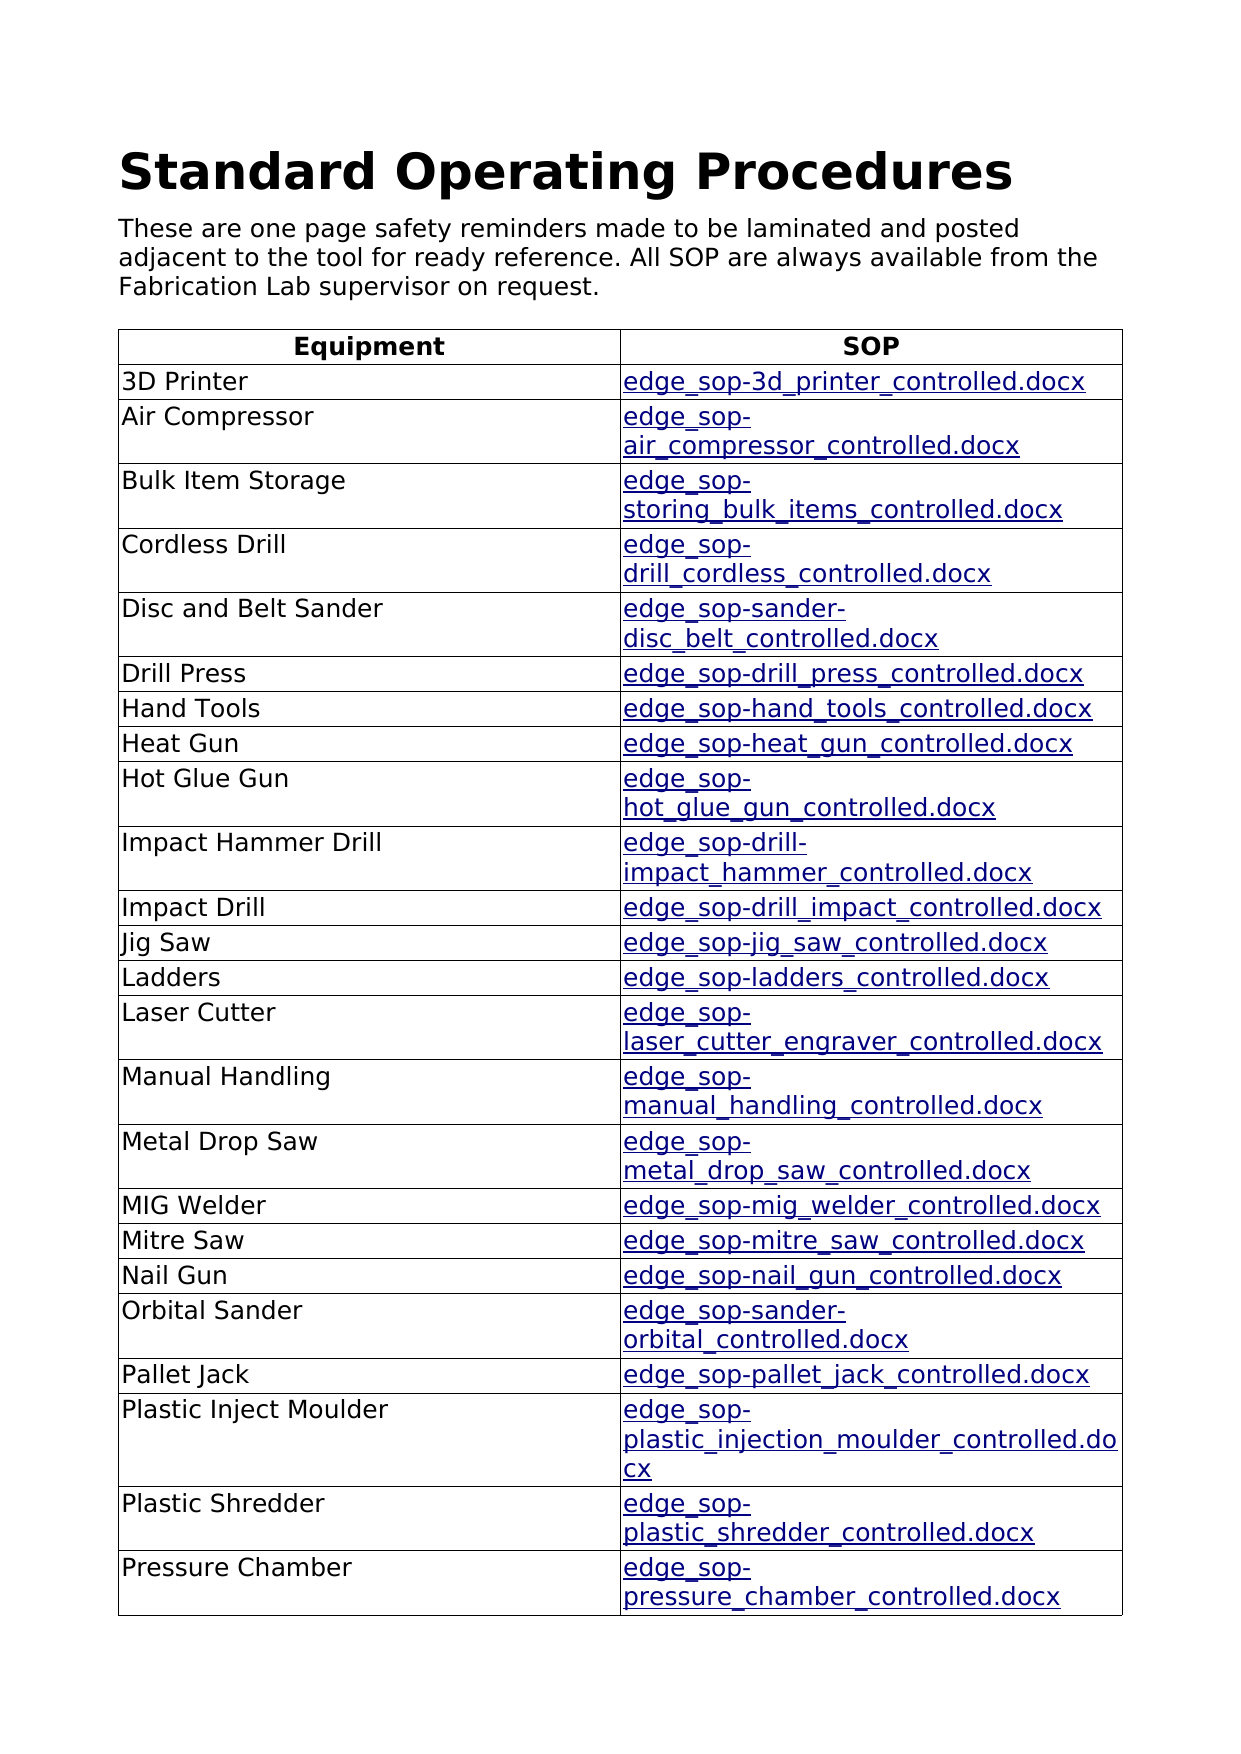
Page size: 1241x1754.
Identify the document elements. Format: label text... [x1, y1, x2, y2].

table_cell edge_sop-plastic_shredder_controlled.docx [621, 1487, 1122, 1550]
table_cell edge_sop-drill_press_controlled.docx [621, 657, 1122, 691]
table_cell edge_sop-jig_saw_controlled.docx [621, 926, 1122, 960]
table_cell Hand Tools [119, 692, 620, 726]
table_cell Bulk Item Storage [119, 464, 620, 527]
table_cell Metal Drop Saw [119, 1125, 620, 1188]
table_cell Plastic Shredder [119, 1487, 620, 1550]
table_cell edge_sop-manual_handling_controlled.docx [621, 1060, 1122, 1124]
table_cell Pallet Jack [119, 1359, 620, 1393]
table_cell edge_sop-heat_gun_controlled.docx [621, 727, 1122, 761]
text These are one page safety reminders made to be laminated and posted adjacent to the tool for ready reference. All SOP are always available from the Fabrication Lab supervisor on request. [118, 214, 1122, 301]
table_cell edge_sop-pallet_jack_controlled.docx [621, 1359, 1122, 1393]
table_cell Impact Drill [119, 891, 620, 925]
table_cell Heat Gun [119, 727, 620, 761]
table_cell MIG Welder [119, 1189, 620, 1223]
table_header SOP [621, 330, 1122, 364]
table_cell Drill Press [119, 657, 620, 691]
table_cell edge_sop-hot_glue_gun_controlled.docx [621, 762, 1122, 826]
table_cell edge_sop-mig_welder_controlled.docx [621, 1189, 1122, 1223]
table_cell edge_sop-ladders_controlled.docx [621, 961, 1122, 995]
subtitle Standard Operating Procedures [118, 143, 1122, 201]
table_cell Hot Glue Gun [119, 762, 620, 826]
table_cell 3D Printer [119, 365, 620, 399]
table_cell edge_sop-drill_impact_controlled.docx [621, 891, 1122, 925]
table_cell edge_sop-drill-impact_hammer_controlled.docx [621, 827, 1122, 890]
table_cell edge_sop-hand_tools_controlled.docx [621, 692, 1122, 726]
table_cell Pressure Chamber [119, 1551, 620, 1614]
table_cell edge_sop-sander-disc_belt_controlled.docx [621, 593, 1122, 656]
table_cell edge_sop-3d_printer_controlled.docx [621, 365, 1122, 399]
table_cell edge_sop-mitre_saw_controlled.docx [621, 1224, 1122, 1258]
table_cell edge_sop-sander-orbital_controlled.docx [621, 1294, 1122, 1357]
table_cell Plastic Inject Moulder [119, 1394, 620, 1486]
table_cell Orbital Sander [119, 1294, 620, 1357]
table_cell Jig Saw [119, 926, 620, 960]
table_cell Disc and Belt Sander [119, 593, 620, 656]
table_cell edge_sop-plastic_injection_moulder_controlled.docx [621, 1394, 1122, 1486]
table_header Equipment [119, 330, 620, 364]
table_cell Impact Hammer Drill [119, 827, 620, 890]
table_cell Cordless Drill [119, 529, 620, 592]
table_cell edge_sop-air_compressor_controlled.docx [621, 400, 1122, 463]
table_cell edge_sop-metal_drop_saw_controlled.docx [621, 1125, 1122, 1188]
table_cell Manual Handling [119, 1060, 620, 1124]
table_cell Nail Gun [119, 1259, 620, 1293]
table_cell Air Compressor [119, 400, 620, 463]
table_cell edge_sop-storing_bulk_items_controlled.docx [621, 464, 1122, 527]
table_cell edge_sop-nail_gun_controlled.docx [621, 1259, 1122, 1293]
table_cell edge_sop-pressure_chamber_controlled.docx [621, 1551, 1122, 1614]
table_cell edge_sop-laser_cutter_engraver_controlled.docx [621, 996, 1122, 1059]
table_cell Laser Cutter [119, 996, 620, 1059]
table_cell edge_sop-drill_cordless_controlled.docx [621, 529, 1122, 592]
table_cell Mitre Saw [119, 1224, 620, 1258]
table_cell Ladders [119, 961, 620, 995]
